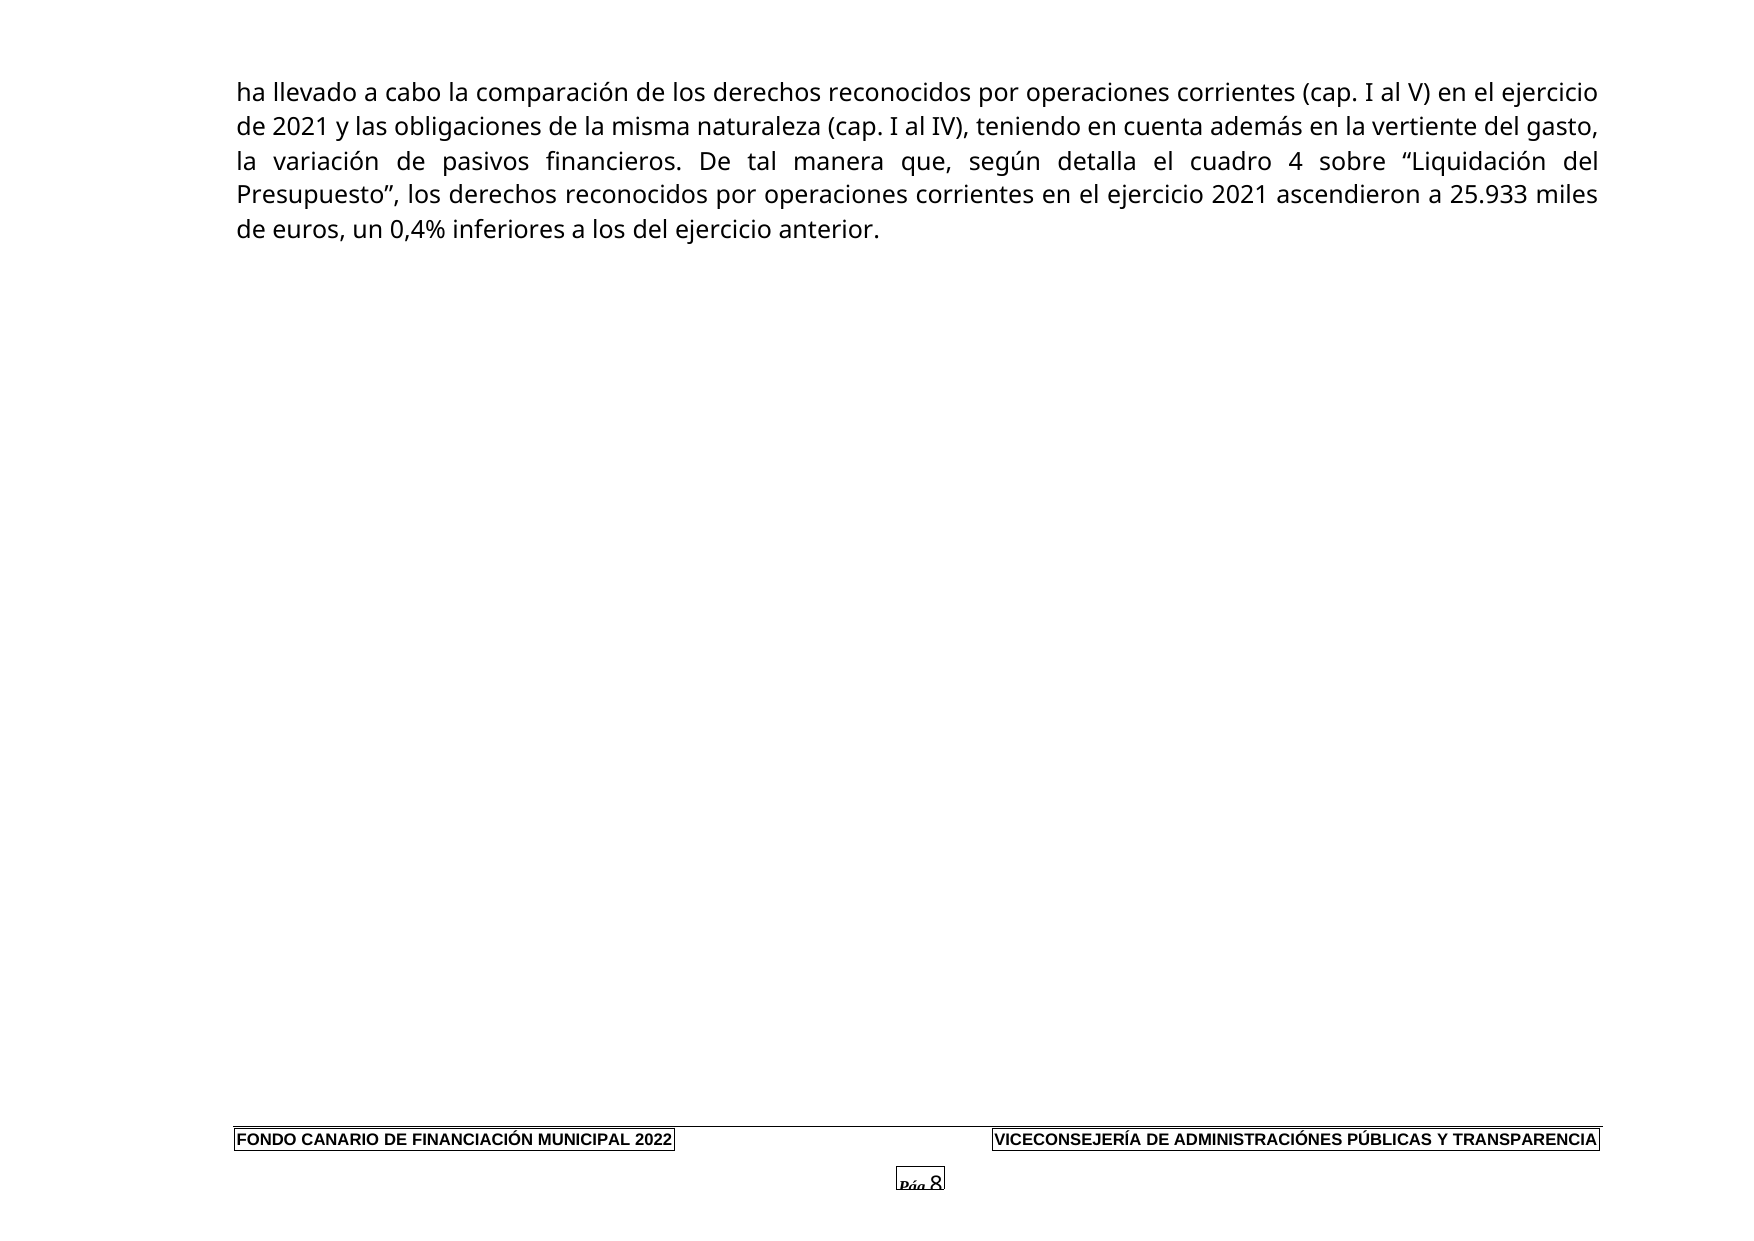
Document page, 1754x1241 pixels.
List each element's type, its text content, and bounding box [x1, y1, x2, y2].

text ha llevado a cabo la comparación de los derechos reconocidos por operaciones corrientes (cap. I al V) en el ejercicio de 2021 y las obligaciones de la misma naturaleza (cap. I al IV), teniendo en cuenta además en la vertiente del gasto, la variación de pasivos financieros. De tal manera que, según detalla el cuadro 4 sobre “Liquidación del Presupuesto”, los derechos reconocidos por operaciones corrientes en el ejercicio 2021 ascendieron a 25.933 miles de euros, un 0,4% inferiores a los del ejercicio anterior. [236, 75, 1600, 245]
